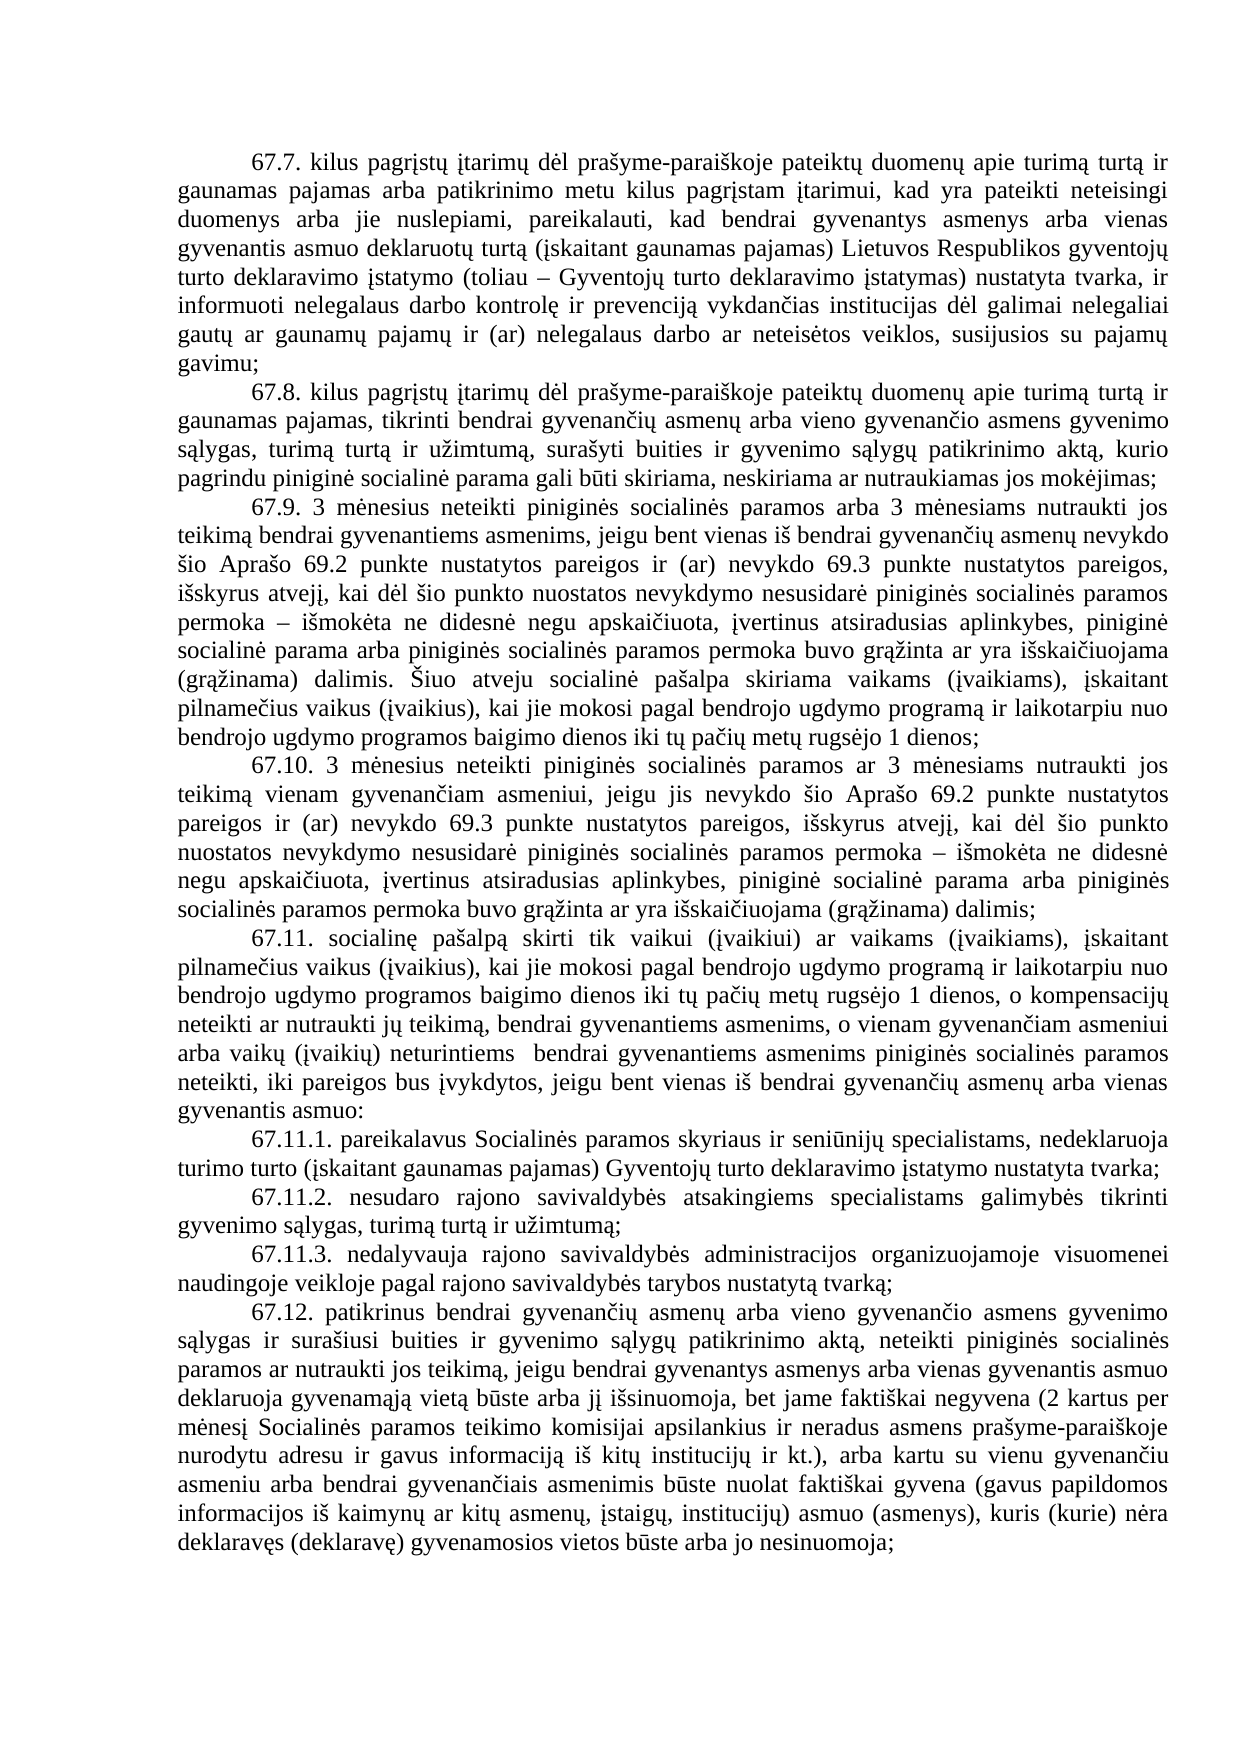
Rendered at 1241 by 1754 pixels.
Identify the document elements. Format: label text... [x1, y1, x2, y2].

text 67.8. kilus pagrįstų įtarimų dėl prašyme-paraiškoje pateiktų duomenų apie turimą turtą ir gaunamas pajamas, tikrinti bendrai gyvenančių asmenų arba vieno gyvenančio asmens gyvenimo sąlygas, turimą turtą ir užimtumą, surašyti buities ir gyvenimo sąlygų patikrinimo aktą, kurio pagrindu piniginė socialinė parama gali būti skiriama, neskiriama ar nutraukiamas jos mokėjimas; [177, 377, 1169, 492]
text 67.7. kilus pagrįstų įtarimų dėl prašyme-paraiškoje pateiktų duomenų apie turimą turtą ir gaunamas pajamas arba patikrinimo metu kilus pagrįstam įtarimui, kad yra pateikti neteisingi duomenys arba jie nuslepiami, pareikalauti, kad bendrai gyvenantys asmenys arba vienas gyvenantis asmuo deklaruotų turtą (įskaitant gaunamas pajamas) Lietuvos Respublikos gyventojų turto deklaravimo įstatymo (toliau – Gyventojų turto deklaravimo įstatymas) nustatyta tvarka, ir informuoti nelegalaus darbo kontrolę ir prevenciją vykdančias institucijas dėl galimai nelegaliai gautų ar gaunamų pajamų ir (ar) nelegalaus darbo ar neteisėtos veiklos, susijusios su pajamų gavimu; [177, 147, 1169, 377]
text 67.11.3. nedalyvauja rajono savivaldybės administracijos organizuojamoje visuomenei naudingoje veikloje pagal rajono savivaldybės tarybos nustatytą tvarką; [177, 1239, 1169, 1297]
text 67.11.2. nesudaro rajono savivaldybės atsakingiems specialistams galimybės tikrinti gyvenimo sąlygas, turimą turtą ir užimtumą; [177, 1182, 1169, 1239]
text 67.11.1. pareikalavus Socialinės paramos skyriaus ir seniūnijų specialistams, nedeklaruoja turimo turto (įskaitant gaunamas pajamas) Gyventojų turto deklaravimo įstatymo nustatyta tvarka; [177, 1124, 1169, 1182]
text 67.9. 3 mėnesius neteikti piniginės socialinės paramos arba 3 mėnesiams nutraukti jos teikimą bendrai gyvenantiems asmenims, jeigu bent vienas iš bendrai gyvenančių asmenų nevykdo šio Aprašo 69.2 punkte nustatytos pareigos ir (ar) nevykdo 69.3 punkte nustatytos pareigos, išskyrus atvejį, kai dėl šio punkto nuostatos nevykdymo nesusidarė piniginės socialinės paramos permoka – išmokėta ne didesnė negu apskaičiuota, įvertinus atsiradusias aplinkybes, piniginė socialinė parama arba piniginės socialinės paramos permoka buvo grąžinta ar yra išskaičiuojama (grąžinama) dalimis. Šiuo atveju socialinė pašalpa skiriama vaikams (įvaikiams), įskaitant pilnamečius vaikus (įvaikius), kai jie mokosi pagal bendrojo ugdymo programą ir laikotarpiu nuo bendrojo ugdymo programos baigimo dienos iki tų pačių metų rugsėjo 1 dienos; [177, 492, 1169, 751]
text 67.11. socialinę pašalpą skirti tik vaikui (įvaikiui) ar vaikams (įvaikiams), įskaitant pilnamečius vaikus (įvaikius), kai jie mokosi pagal bendrojo ugdymo programą ir laikotarpiu nuo bendrojo ugdymo programos baigimo dienos iki tų pačių metų rugsėjo 1 dienos, o kompensacijų neteikti ar nutraukti jų teikimą, bendrai gyvenantiems asmenims, o vienam gyvenančiam asmeniui arba vaikų (įvaikių) neturintiems bendrai gyvenantiems asmenims piniginės socialinės paramos neteikti, iki pareigos bus įvykdytos, jeigu bent vienas iš bendrai gyvenančių asmenų arba vienas gyvenantis asmuo: [177, 923, 1169, 1124]
text 67.12. patikrinus bendrai gyvenančių asmenų arba vieno gyvenančio asmens gyvenimo sąlygas ir surašiusi buities ir gyvenimo sąlygų patikrinimo aktą, neteikti piniginės socialinės paramos ar nutraukti jos teikimą, jeigu bendrai gyvenantys asmenys arba vienas gyvenantis asmuo deklaruoja gyvenamąją vietą būste arba jį išsinuomoja, bet jame faktiškai negyvena (2 kartus per mėnesį Socialinės paramos teikimo komisijai apsilankius ir neradus asmens prašyme-paraiškoje nurodytu adresu ir gavus informaciją iš kitų institucijų ir kt.), arba kartu su vienu gyvenančiu asmeniu arba bendrai gyvenančiais asmenimis būste nuolat faktiškai gyvena (gavus papildomos informacijos iš kaimynų ar kitų asmenų, įstaigų, institucijų) asmuo (asmenys), kuris (kurie) nėra deklaravęs (deklaravę) gyvenamosios vietos būste arba jo nesinuomoja; [177, 1297, 1169, 1556]
text 67.10. 3 mėnesius neteikti piniginės socialinės paramos ar 3 mėnesiams nutraukti jos teikimą vienam gyvenančiam asmeniui, jeigu jis nevykdo šio Aprašo 69.2 punkte nustatytos pareigos ir (ar) nevykdo 69.3 punkte nustatytos pareigos, išskyrus atvejį, kai dėl šio punkto nuostatos nevykdymo nesusidarė piniginės socialinės paramos permoka – išmokėta ne didesnė negu apskaičiuota, įvertinus atsiradusias aplinkybes, piniginė socialinė parama arba piniginės socialinės paramos permoka buvo grąžinta ar yra išskaičiuojama (grąžinama) dalimis; [177, 751, 1169, 923]
